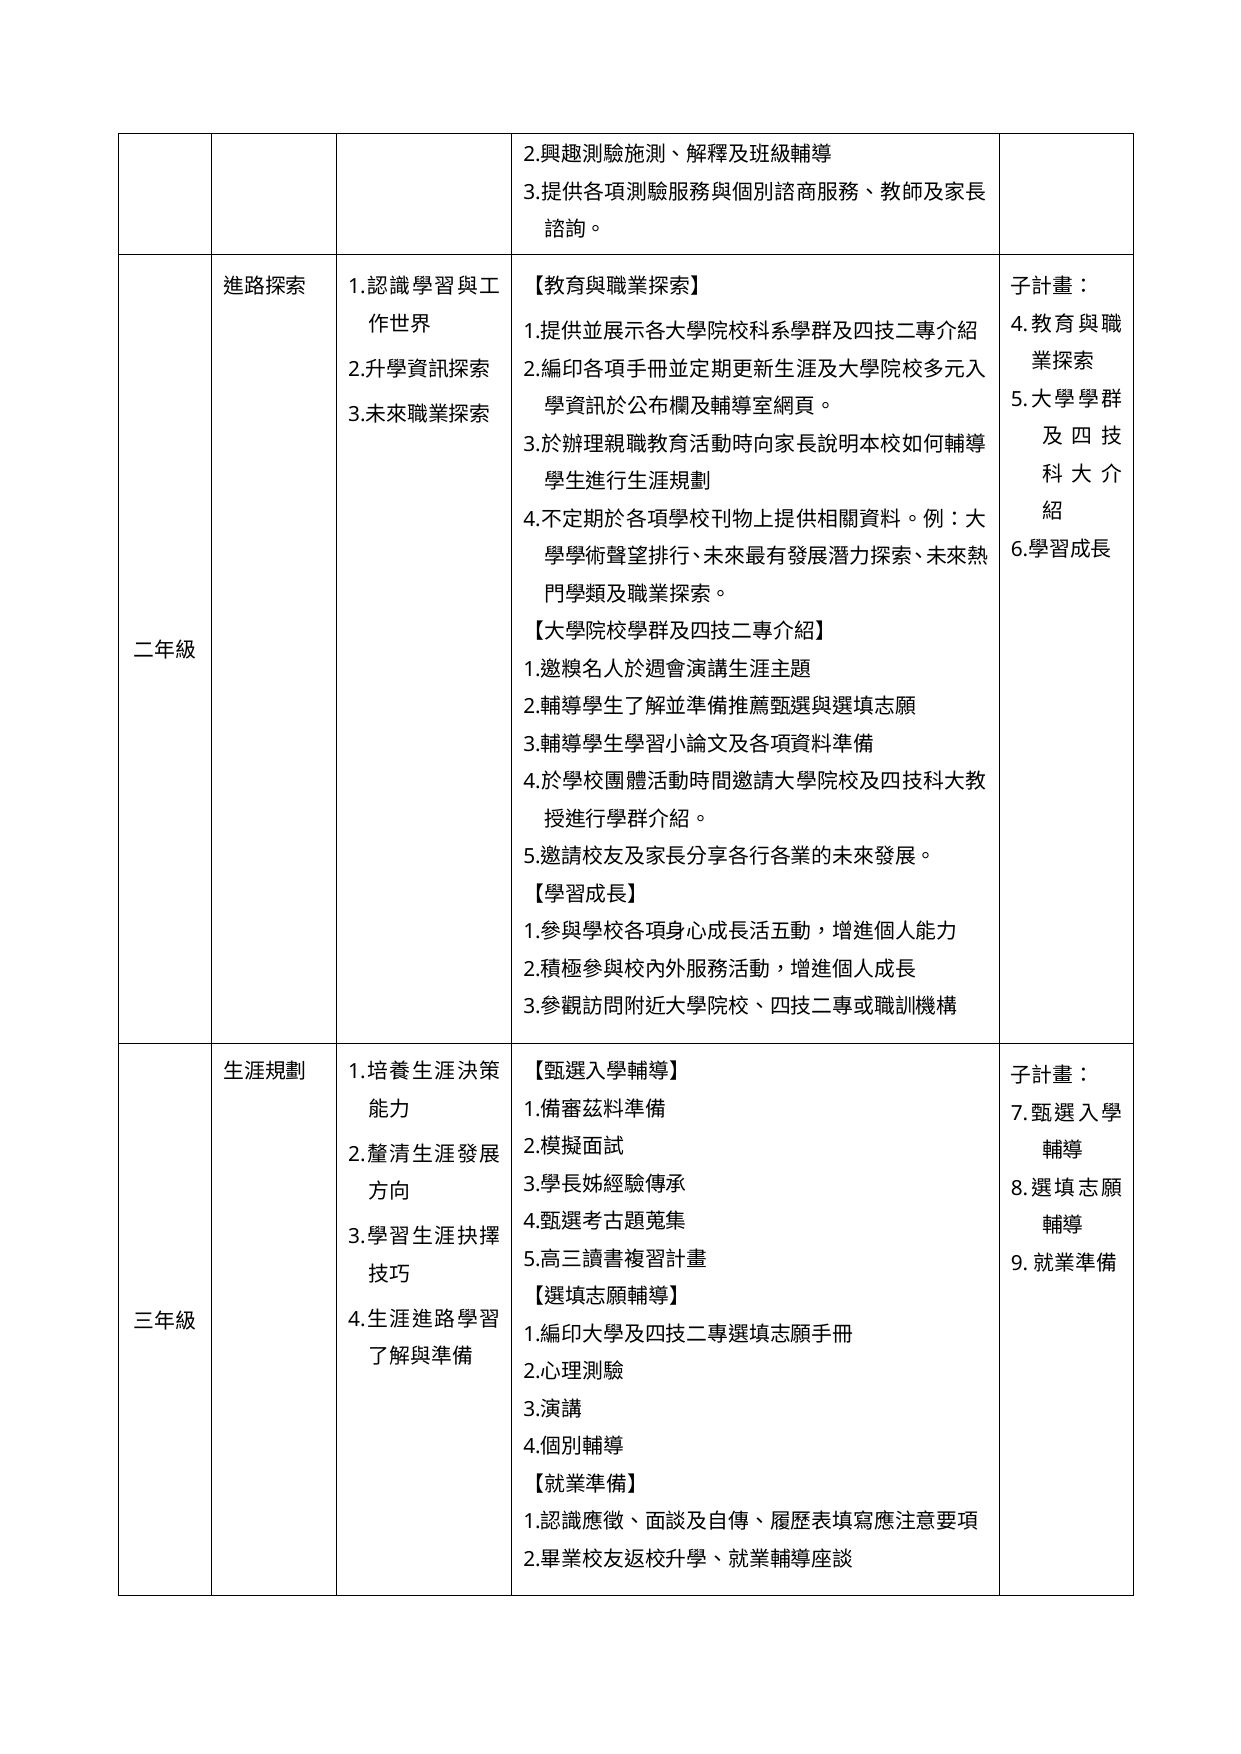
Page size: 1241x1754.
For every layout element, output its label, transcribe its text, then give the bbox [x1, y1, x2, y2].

table_cell 【教育與職業探索】 1.提供並展示各大學院校科系學群及四技二專介紹 2.編印各項手冊並定期更新生涯及大學院校多元入學資訊於公布欄及輔導室網頁。 3.於辦理親職教育活動時向家長說明本校如何輔導學生進行生涯規劃 4.不定期於各項學校刊物上提供相關資料。例：大學學術聲望排行、未來最有發展潛力探索、未來熱門學類及職業探索。 【大學院校學群及四技二專介紹】 1.邀糗名人於週會演講生涯主題 2.輔導學生了解並準備推薦甄選與選填志願 3.輔導學生學習小論文及各項資料準備 4.於學校團體活動時間邀請大學院校及四技科大教授進行學群介紹。 5.邀請校友及家長分享各行各業的未來發展。 【學習成長】 1.參與學校各項身心成長活五動，增進個人能力 2.積極參與校內外服務活動，增進個人成長 3.參觀訪問附近大學院校、四技二專或職訓機構 [512, 255, 999, 1042]
table_cell 二年級 [119, 255, 211, 1042]
table_cell 子計畫： 4.教育與職業探索 5.大學學群及四技科大介紹 6.學習成長 [1000, 255, 1133, 1042]
table_cell 三年級 [119, 1044, 211, 1595]
table_cell [119, 134, 211, 254]
table_cell 1.培養生涯決策能力 2.釐清生涯發展方向 3.學習生涯抉擇技巧 4.生涯進路學習了解與準備 [337, 1044, 511, 1595]
table_cell 1.認識學習與工作世界 2.升學資訊探索 3.未來職業探索 [337, 255, 511, 1042]
table_cell 進路探索 [212, 255, 336, 1042]
table_cell [337, 134, 511, 254]
table_cell 生涯規劃 [212, 1044, 336, 1595]
table_cell [212, 134, 336, 254]
table_cell 【甄選入學輔導】 1.備審茲料準備 2.模擬面試 3.學長姊經驗傳承 4.甄選考古題蒐集 5.高三讀書複習計畫 【選填志願輔導】 1.編印大學及四技二專選填志願手冊 2.心理測驗 3.演講 4.個別輔導 【就業準備】 1.認識應徵、面談及自傳、履歷表填寫應注意要項 2.畢業校友返校升學、就業輔導座談 [512, 1044, 999, 1595]
table_cell 2.興趣測驗施測、解釋及班級輔導 3.提供各項測驗服務與個別諮商服務、教師及家長諮詢。 [512, 134, 999, 254]
table_cell [1000, 134, 1133, 254]
table_cell 子計畫： 7.甄選入學輔導 8.選填志願輔導 9. 就業準備 [1000, 1044, 1133, 1595]
